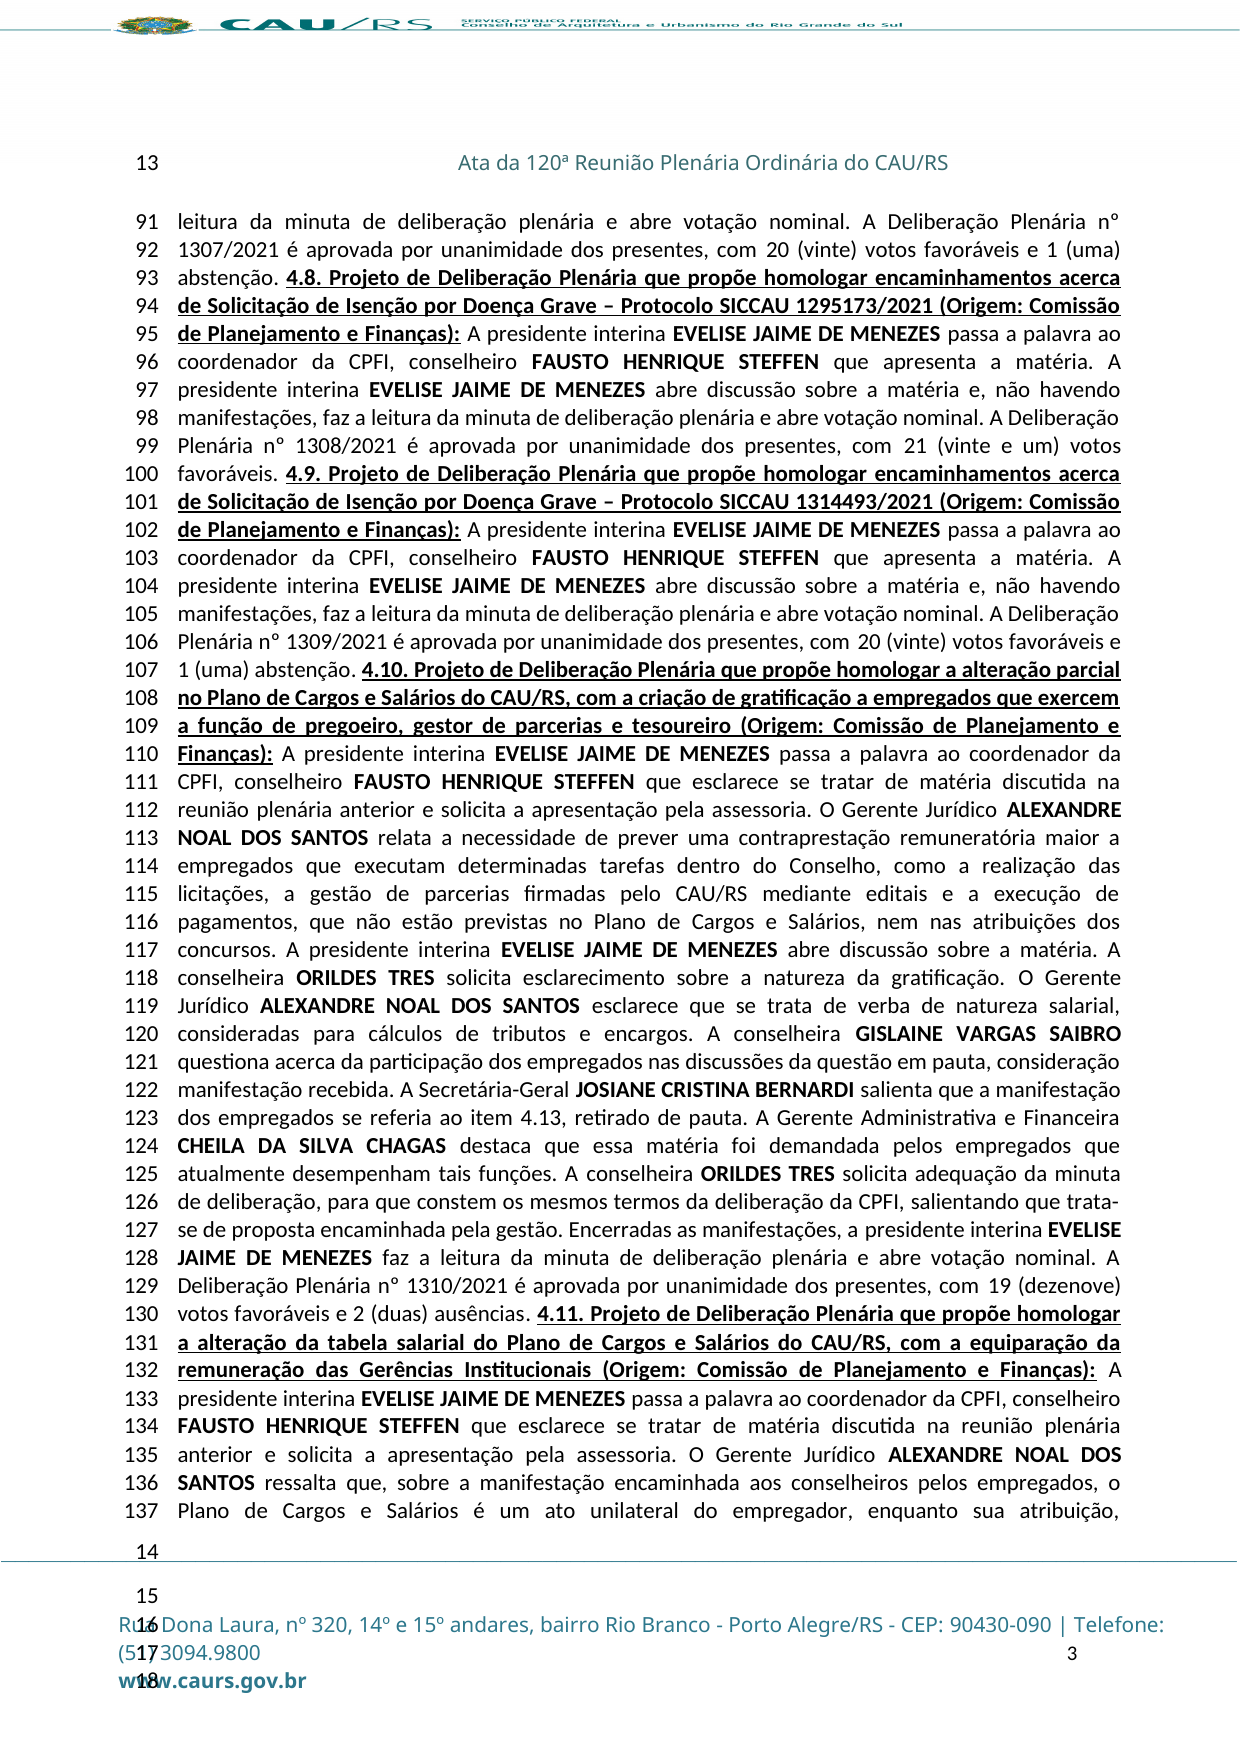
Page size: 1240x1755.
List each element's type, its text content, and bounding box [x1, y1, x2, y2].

list de Planejamento e Finanças): A presidente interina EVELISE JAIME DE MENEZES passa a palavra ao coordenador da CPFI, conselheiro FAUSTO HENRIQUE STEFFEN que apresenta a matéria. A presidente interina EVELISE JAIME DE MENEZES abre discussão sobre a matéria e, não havendo manifestações, faz a leitura da minuta de deliberação plenária e abre votação nominal. A Deliberação Plenária nº 1308/2021 é aprovada por unanimidade dos presentes, com 21 (vinte e um) votos favoráveis. 4.9. Projeto de Deliberação Plenária que propõe homologar encaminhamentos acerca de Solicitação de Isenção por Doença Grave – Protocolo SICCAU 1314493/2021 (Origem: Comissão [177, 316, 1121, 511]
list de Planejamento e Finanças): A presidente interina EVELISE JAIME DE MENEZES passa a palavra ao coordenador da CPFI, conselheiro FAUSTO HENRIQUE STEFFEN que apresenta a matéria. A presidente interina EVELISE JAIME DE MENEZES abre discussão sobre a matéria e, não havendo manifestações, faz a leitura da minuta de deliberação plenária e abre votação nominal. A Deliberação Plenária nº 1309/2021 é aprovada por unanimidade dos presentes, com 20 (vinte) votos favoráveis e 1 (uma) abstenção. 4.10. Projeto de Deliberação Plenária que propõe homologar a alteração parcial no Plano de Cargos e Salários do CAU/RS, com a criação de gratificação a empregados que exercem a função de pregoeiro, gestor de parcerias e tesoureiro (Origem: Comissão de Planejamento e [177, 512, 1121, 735]
list Finanças): A presidente interina EVELISE JAIME DE MENEZES passa a palavra ao coordenador da CPFI, conselheiro FAUSTO HENRIQUE STEFFEN que esclarece se tratar de matéria discutida na reunião plenária anterior e solicita a apresentação pela assessoria. O Gerente Jurídico ALEXANDRE NOAL DOS SANTOS relata a necessidade de prever uma contraprestação remuneratória maior a empregados que executam determinadas tarefas dentro do Conselho, como a realização das licitações, a gestão de parcerias firmadas pelo CAU/RS mediante editais e a execução de pagamentos, que não estão previstas no Plano de Cargos e Salários, nem nas atribuições dos concursos. A presidente interina EVELISE JAIME DE MENEZES abre discussão sobre a matéria. A conselheira ORILDES TRES solicita esclarecimento sobre a natureza da gratificação. O Gerente Jurídico ALEXANDRE NOAL DOS SANTOS esclarece que se trata de verba de natureza salarial, consideradas para cálculos de tributos e encargos. A conselheira GISLAINE VARGAS SAIBRO questiona acerca da participação dos empregados nas discussões da questão em pauta, consideração manifestação recebida. A Secretária-Geral JOSIANE CRISTINA BERNARDI salienta que a manifestação dos empregados se referia ao item 4.13, retirado de pauta. A Gerente Administrativa e Financeira CHEILA DA SILVA CHAGAS destaca que essa matéria foi demandada pelos empregados que atualmente desempenham tais funções. A conselheira ORILDES TRES solicita adequação da minuta de deliberação, para que constem os mesmos termos da deliberação da CPFI, salientando que trata-se de proposta encaminhada pela gestão. Encerradas as manifestações, a presidente interina EVELISE JAIME DE MENEZES faz a leitura da minuta de deliberação plenária e abre votação nominal. A Deliberação Plenária nº 1310/2021 é aprovada por unanimidade dos presentes, com 19 (dezenove) votos favoráveis e 2 (duas) ausências. 4.11. Projeto de Deliberação Plenária que propõe homologar a alteração da tabela salarial do Plano de Cargos e Salários do CAU/RS, com a equiparação da [177, 736, 1121, 1352]
list leitura da minuta de deliberação plenária e abre votação nominal. A Deliberação Plenária nº 1307/2021 é aprovada por unanimidade dos presentes, com 20 (vinte) votos favoráveis e 1 (uma) abstenção. 4.8. Projeto de Deliberação Plenária que propõe homologar encaminhamentos acerca de Solicitação de Isenção por Doença Grave – Protocolo SICCAU 1295173/2021 (Origem: Comissão [177, 207, 1121, 315]
list remuneração das Gerências Institucionais (Origem: Comissão de Planejamento e Finanças): A presidente interina EVELISE JAIME DE MENEZES passa a palavra ao coordenador da CPFI, conselheiro FAUSTO HENRIQUE STEFFEN que esclarece se tratar de matéria discutida na reunião plenária anterior e solicita a apresentação pela assessoria. O Gerente Jurídico ALEXANDRE NOAL DOS SANTOS ressalta que, sobre a manifestação encaminhada aos conselheiros pelos empregados, o Plano de Cargos e Salários é um ato unilateral do empregador, enquanto sua atribuição, [177, 1353, 1121, 1524]
